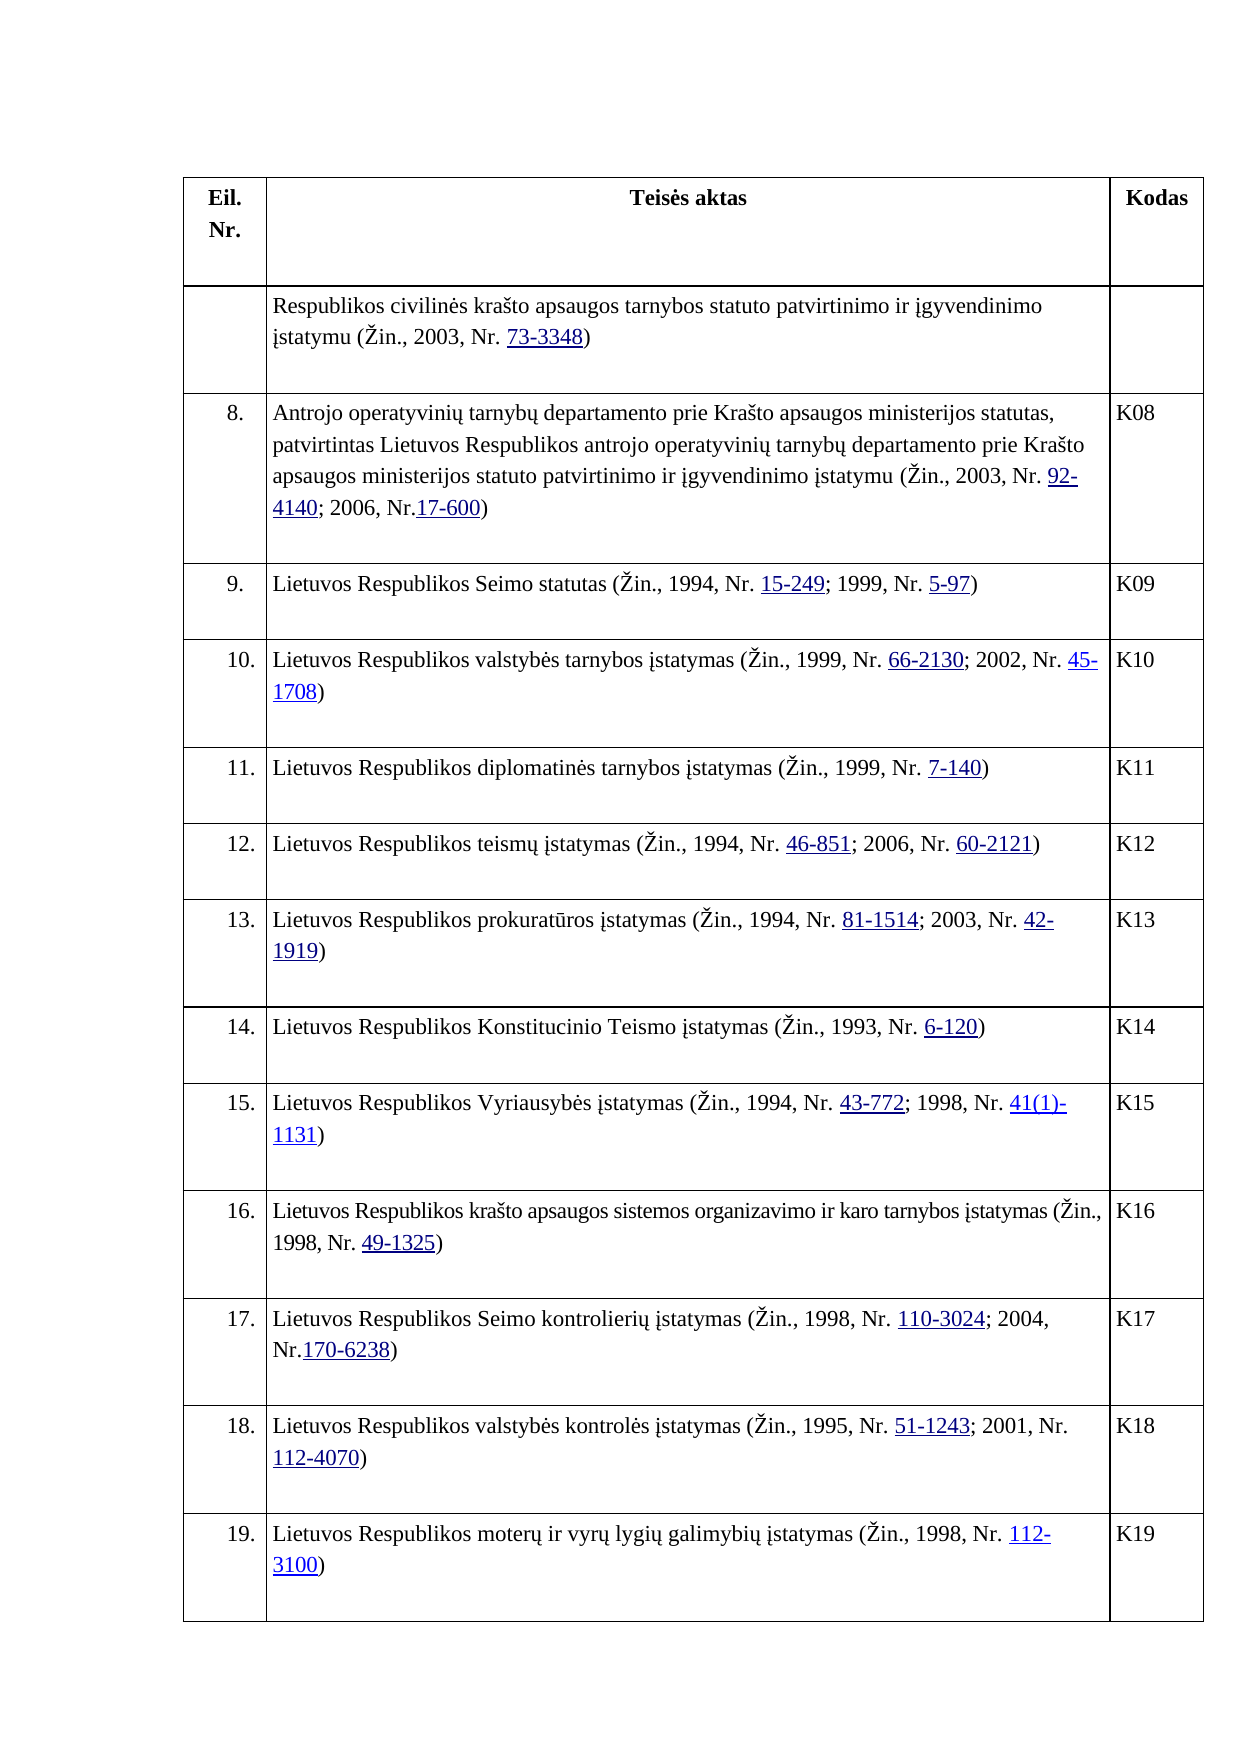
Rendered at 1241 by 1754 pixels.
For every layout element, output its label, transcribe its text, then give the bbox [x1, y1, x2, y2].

table_cell Lietuvos Respublikos Seimo kontrolierių įstatymas (Žin., 1998, Nr. 110-3024; 2004, Nr.170-6238) [267, 1299, 1109, 1405]
table_cell K13 [1111, 900, 1203, 1006]
table_cell 13. [184, 900, 266, 1006]
table_cell 8. [184, 394, 266, 563]
table_cell Antrojo operatyvinių tarnybų departamento prie Krašto apsaugos ministerijos statutas, patvirtintas Lietuvos Respublikos antrojo operatyvinių tarnybų departamento prie Krašto apsaugos ministerijos statuto patvirtinimo ir įgyvendinimo įstatymu (Žin., 2003, Nr. 92-4140; 2006, Nr.17-600) [267, 394, 1109, 563]
table_cell Lietuvos Respublikos diplomatinės tarnybos įstatymas (Žin., 1999, Nr. 7-140) [267, 748, 1109, 823]
table_header Eil. Nr. [184, 178, 266, 285]
table_cell 10. [184, 640, 266, 747]
table_cell 17. [184, 1299, 266, 1405]
table_cell Lietuvos Respublikos valstybės tarnybos įstatymas (Žin., 1999, Nr. 66-2130; 2002, Nr. 45-1708) [267, 640, 1109, 747]
table_cell 16. [184, 1191, 266, 1298]
table_cell K15 [1111, 1084, 1203, 1190]
table_cell Lietuvos Respublikos Vyriausybės įstatymas (Žin., 1994, Nr. 43-772; 1998, Nr. 41(1)-1131) [267, 1084, 1109, 1190]
table_cell K19 [1111, 1514, 1203, 1621]
table_header Kodas [1111, 178, 1203, 285]
table_cell [1111, 287, 1203, 392]
table_cell K10 [1111, 640, 1203, 747]
table_cell Lietuvos Respublikos Seimo statutas (Žin., 1994, Nr. 15-249; 1999, Nr. 5-97) [267, 564, 1109, 639]
table_cell K18 [1111, 1406, 1203, 1513]
table_cell K09 [1111, 564, 1203, 639]
table_cell [184, 287, 266, 392]
table_cell 18. [184, 1406, 266, 1513]
table_cell Lietuvos Respublikos moterų ir vyrų lygių galimybių įstatymas (Žin., 1998, Nr. 112-3100) [267, 1514, 1109, 1621]
table_cell Lietuvos Respublikos krašto apsaugos sistemos organizavimo ir karo tarnybos įstatymas (Žin., 1998, Nr. 49-1325) [267, 1191, 1109, 1298]
table_cell 19. [184, 1514, 266, 1621]
table_cell Lietuvos Respublikos valstybės kontrolės įstatymas (Žin., 1995, Nr. 51-1243; 2001, Nr. 112-4070) [267, 1406, 1109, 1513]
table_cell K17 [1111, 1299, 1203, 1405]
table_cell 9. [184, 564, 266, 639]
table_cell 15. [184, 1084, 266, 1190]
table_cell K08 [1111, 394, 1203, 563]
table_cell Lietuvos Respublikos Konstitucinio Teismo įstatymas (Žin., 1993, Nr. 6-120) [267, 1008, 1109, 1082]
table_cell K12 [1111, 824, 1203, 899]
table_cell 12. [184, 824, 266, 899]
table_header Teisės aktas [267, 178, 1109, 285]
table_cell K16 [1111, 1191, 1203, 1298]
table_cell K11 [1111, 748, 1203, 823]
table_cell Lietuvos Respublikos teismų įstatymas (Žin., 1994, Nr. 46-851; 2006, Nr. 60-2121) [267, 824, 1109, 899]
table_cell K14 [1111, 1008, 1203, 1082]
table_cell Respublikos civilinės krašto apsaugos tarnybos statuto patvirtinimo ir įgyvendinimo įstatymu (Žin., 2003, Nr. 73-3348) [267, 287, 1109, 392]
table_cell Lietuvos Respublikos prokuratūros įstatymas (Žin., 1994, Nr. 81-1514; 2003, Nr. 42-1919) [267, 900, 1109, 1006]
table_cell 14. [184, 1008, 266, 1082]
table_cell 11. [184, 748, 266, 823]
